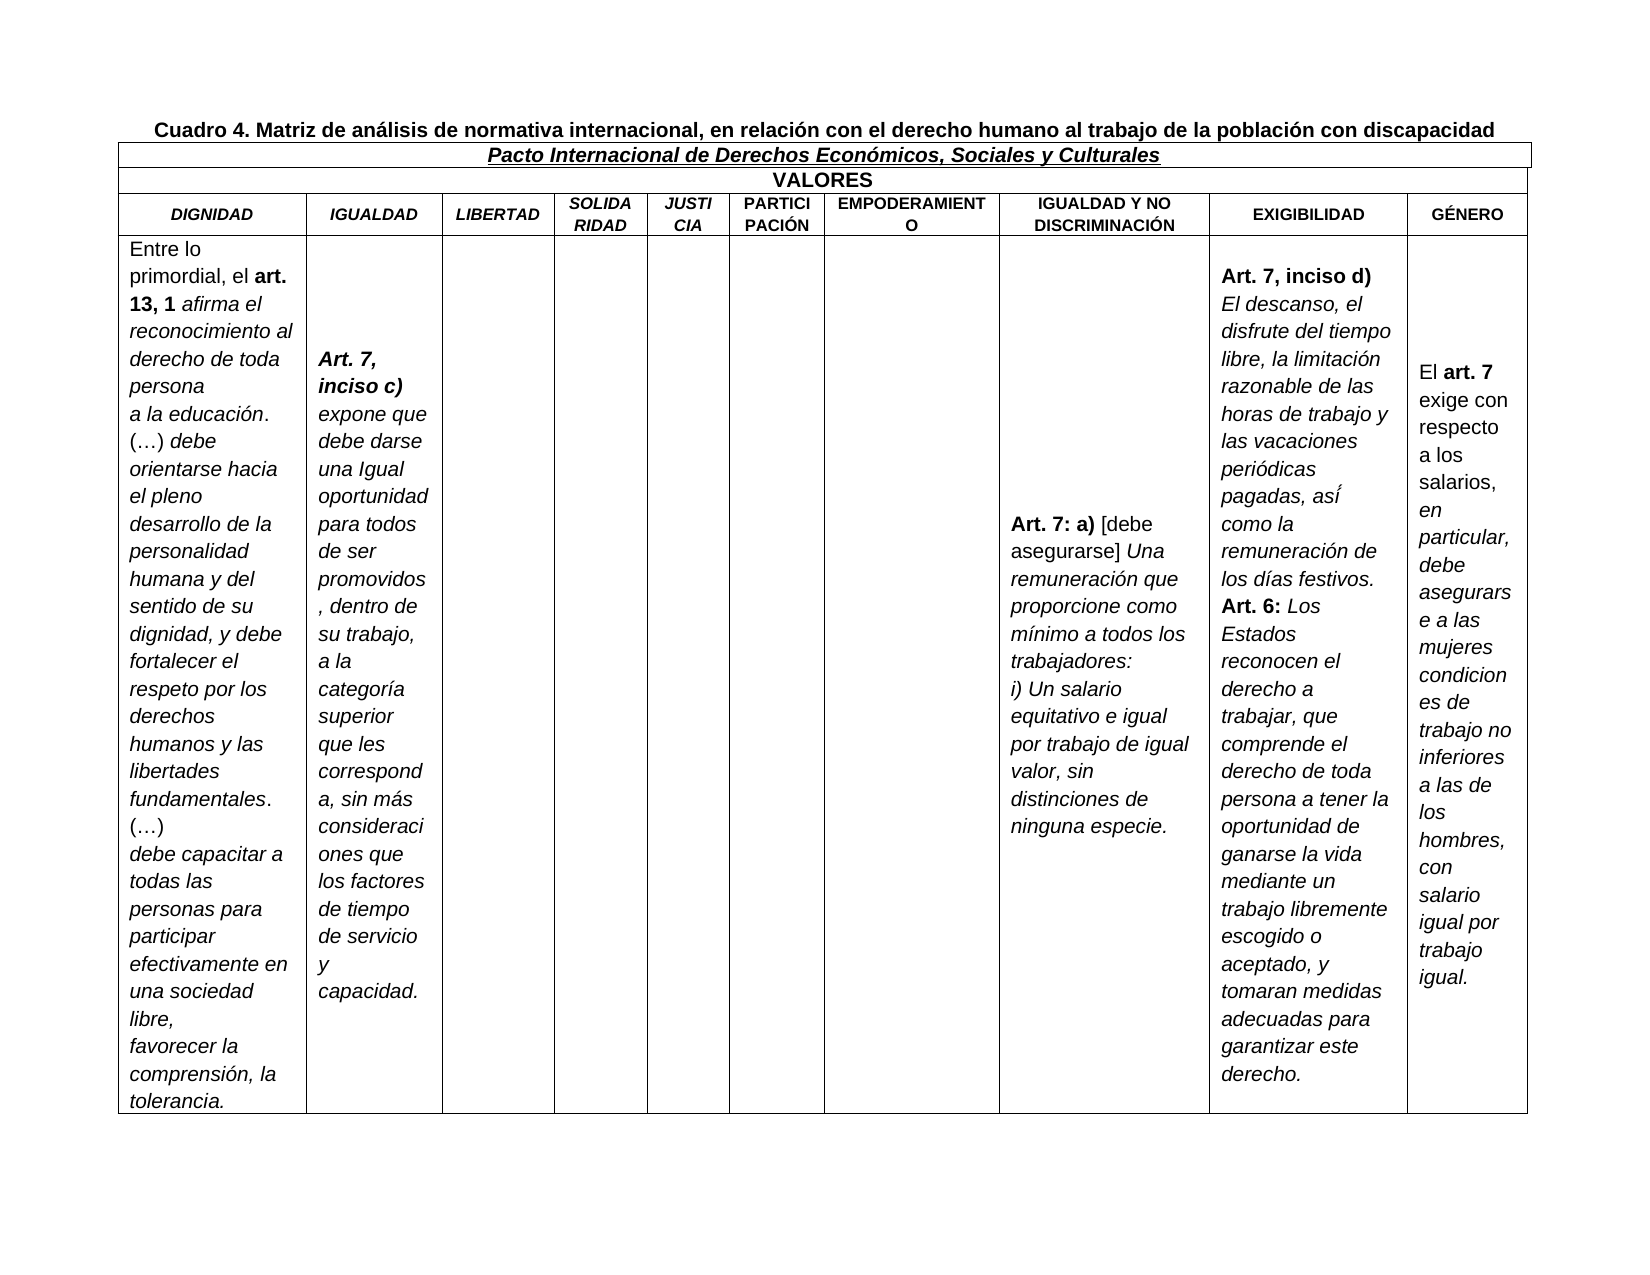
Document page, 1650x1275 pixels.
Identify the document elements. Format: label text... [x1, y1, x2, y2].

table_cell Entre lo primordial, el art. 13, 1 afirma el reconocimiento al derecho de toda persona a la educación. (…) debe orientarse hacia el pleno desarrollo de la personalidad humana y del sentido de su dignidad, y debe fortalecer el respeto por los derechos humanos y las libertades fundamentales. (…) debe capacitar a todas las personas para participar efectivamente en una sociedad libre, favorecer la comprensión, la tolerancia. [119, 236, 306, 1113]
table_cell [1528, 235, 1532, 1113]
table_cell Pacto Internacional de Derechos Económicos, Sociales y Culturales [119, 143, 1531, 167]
table_cell [443, 236, 554, 1113]
table_cell El art. 7 exige con respecto a los salarios, en particular, debe asegurarse a las mujeres condiciones de trabajo no inferiores a las de los hombres, con salario igual por trabajo igual. [1408, 236, 1527, 1113]
table_cell [555, 236, 647, 1113]
table_header Cuadro 4. Matriz de análisis de normativa internacional, en relación con el derecho humano al trabajo de la población con discapacidad [118, 118, 1532, 142]
table_cell Art. 7, inciso c) expone que debe darse una Igual oportunidad para todos de ser promovidos, dentro de su trabajo, a la categoría superior que les corresponda, sin más consideraciones que los factores de tiempo de servicio y capacidad. [307, 236, 442, 1113]
table_cell Art. 7, inciso d) El descanso, el disfrute del tiempo libre, la limitación razonable de las horas de trabajo y las vacaciones periódicas pagadas, así́ como la remuneración de los días festivos. Art. 6: Los Estados reconocen el derecho a trabajar, que comprende el derecho de toda persona a tener la oportunidad de ganarse la vida mediante un trabajo libremente escogido o aceptado, y tomaran medidas adecuadas para garantizar este derecho. [1210, 236, 1407, 1113]
table_cell JUSTICIA [648, 194, 729, 235]
table_cell [825, 236, 999, 1113]
table_cell EXIGIBILIDAD [1210, 194, 1407, 235]
table_cell EMPODERAMIENTO [825, 194, 999, 235]
table_cell Art. 7: a) [debe asegurarse] Una remuneración que proporcione como mínimo a todos los trabajadores: i) Un salario equitativo e igual por trabajo de igual valor, sin distinciones de ninguna especie. [1000, 236, 1209, 1113]
table_cell LIBERTAD [443, 194, 554, 235]
table_cell [1528, 193, 1532, 235]
table_cell [1528, 168, 1532, 193]
table_cell PARTICIPACIÓN [730, 194, 824, 235]
table_cell [648, 236, 729, 1113]
table_cell SOLIDARIDAD [555, 194, 647, 235]
table_cell VALORES [119, 168, 1527, 193]
table_cell IGUALDAD [307, 194, 442, 235]
table_cell IGUALDAD Y NO DISCRIMINACIÓN [1000, 194, 1209, 235]
table_cell GÉNERO [1408, 194, 1527, 235]
table_cell [730, 236, 824, 1113]
table_cell DIGNIDAD [119, 194, 306, 235]
